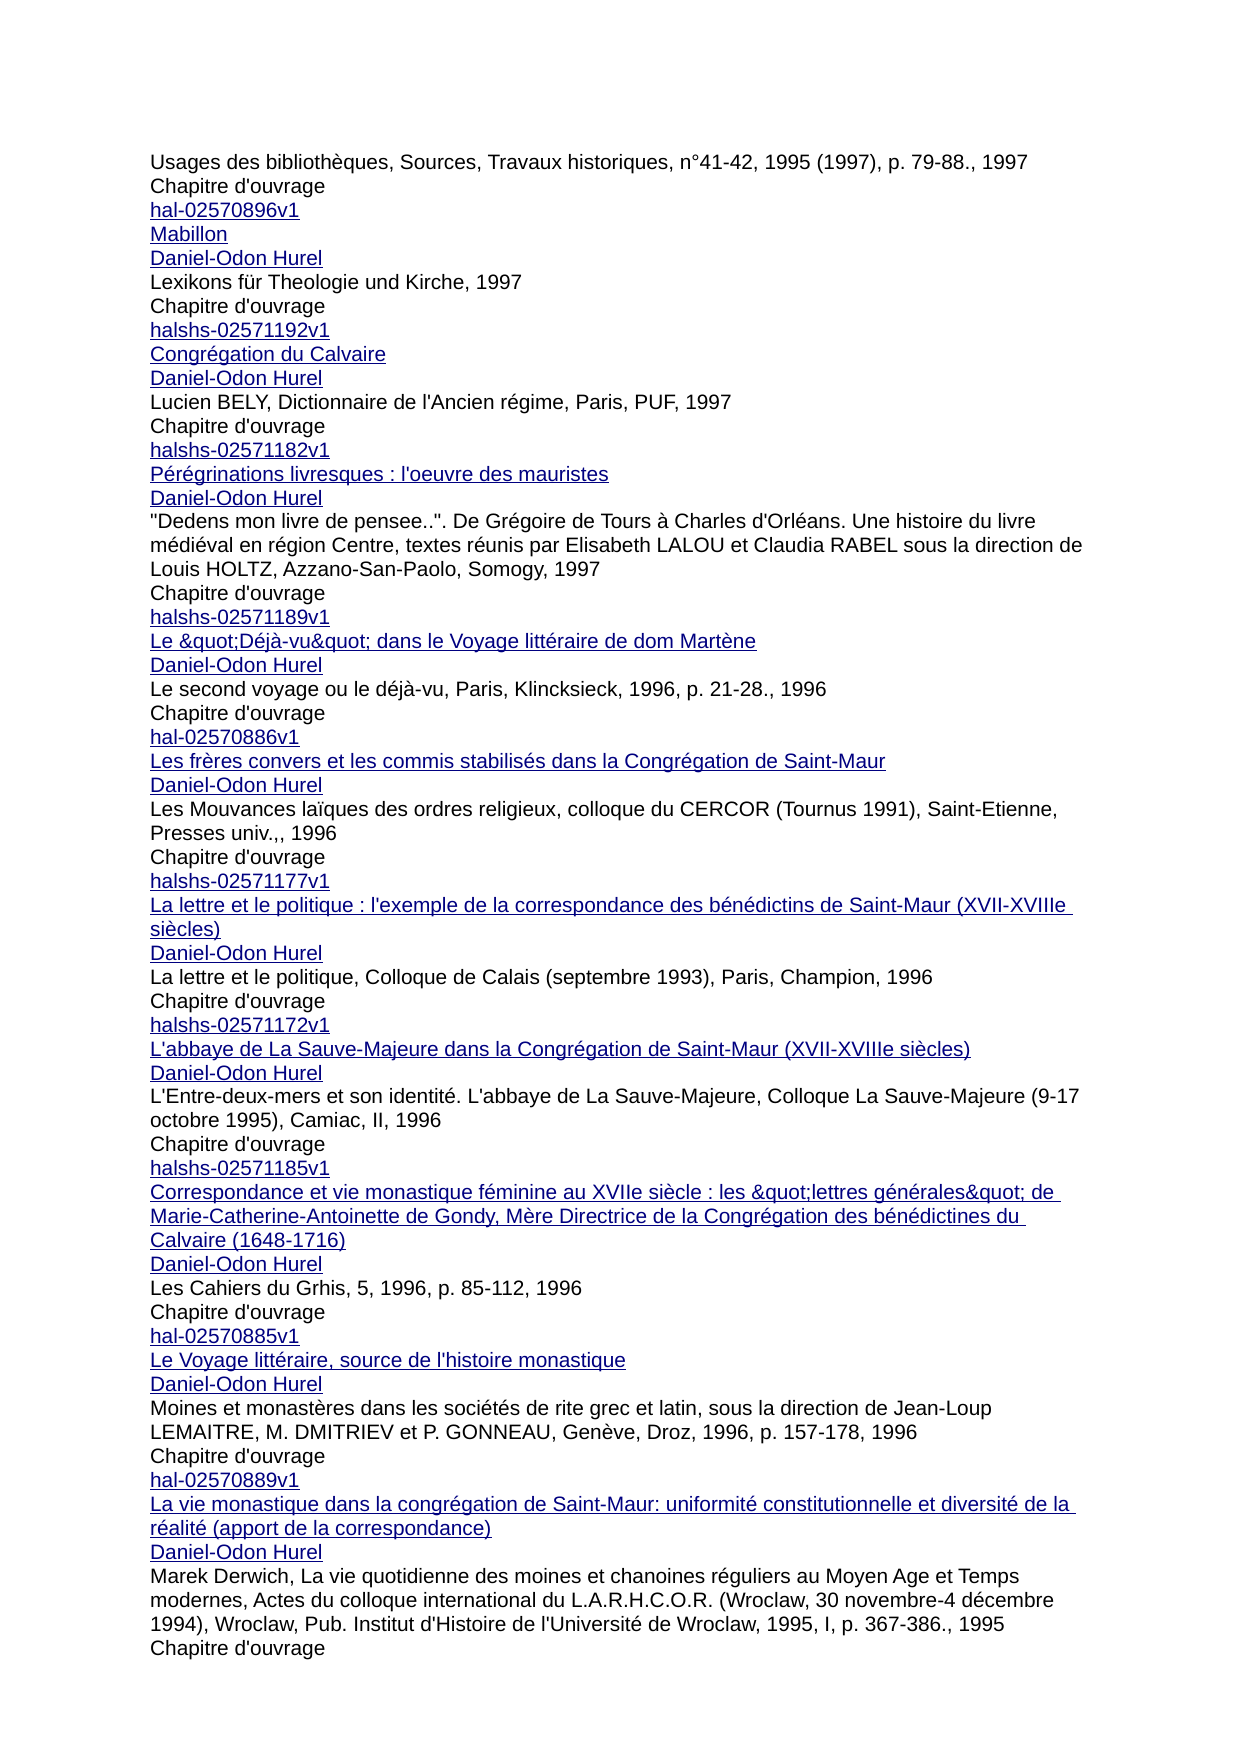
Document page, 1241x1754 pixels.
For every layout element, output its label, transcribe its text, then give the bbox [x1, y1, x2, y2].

table_cell Le Voyage littéraire, source de l'histoire monastique Daniel-Odon Hurel Moines et monastères dans les sociétés de rite grec et latin, sous la direction de Jean-Loup LEMAITRE, M. DMITRIEV et P. GONNEAU, Genève, Droz, 1996, p. 157-178, 1996 Chapitre d'ouvrage hal-02570889v1 [150, 1348, 1090, 1492]
table_cell L'abbaye de La Sauve-Majeure dans la Congrégation de Saint-Maur (XVII-XVIIIe siècles) Daniel-Odon Hurel L'Entre-deux-mers et son identité. L'abbaye de La Sauve-Majeure, Colloque La Sauve-Majeure (9-17 octobre 1995), Camiac, II, 1996 Chapitre d'ouvrage halshs-02571185v1 [150, 1036, 1090, 1180]
table_cell Congrégation du Calvaire Daniel-Odon Hurel Lucien BELY, Dictionnaire de l'Ancien régime, Paris, PUF, 1997 Chapitre d'ouvrage halshs-02571182v1 [150, 342, 1090, 461]
table_cell Correspondance et vie monastique féminine au XVIIe siècle : les &quot;lettres générales&quot; de Marie-Catherine-Antoinette de Gondy, Mère Directrice de la Congrégation des bénédictines du Calvaire (1648-1716) Daniel-Odon Hurel Les Cahiers du Grhis, 5, 1996, p. 85-112, 1996 Chapitre d'ouvrage hal-02570885v1 [150, 1180, 1090, 1348]
table_cell Les frères convers et les commis stabilisés dans la Congrégation de Saint-Maur Daniel-Odon Hurel Les Mouvances laïques des ordres religieux, colloque du CERCOR (Tournus 1991), Saint-Etienne, Presses univ.,, 1996 Chapitre d'ouvrage halshs-02571177v1 [150, 749, 1090, 893]
table_cell La lettre et le politique : l'exemple de la correspondance des bénédictins de Saint-Maur (XVII-XVIIIe siècles) Daniel-Odon Hurel La lettre et le politique, Colloque de Calais (septembre 1993), Paris, Champion, 1996 Chapitre d'ouvrage halshs-02571172v1 [150, 893, 1090, 1036]
table_cell Mabillon Daniel-Odon Hurel Lexikons für Theologie und Kirche, 1997 Chapitre d'ouvrage halshs-02571192v1 [150, 222, 1090, 342]
table_cell Usages des bibliothèques, Sources, Travaux historiques, n°41-42, 1995 (1997), p. 79-88., 1997 Chapitre d'ouvrage hal-02570896v1 [150, 150, 1090, 222]
table_cell La vie monastique dans la congrégation de Saint-Maur: uniformité constitutionnelle et diversité de la réalité (apport de la correspondance) Daniel-Odon Hurel Marek Derwich, La vie quotidienne des moines et chanoines réguliers au Moyen Age et Temps modernes, Actes du colloque international du L.A.R.H.C.O.R. (Wroclaw, 30 novembre-4 décembre 1994), Wroclaw, Pub. Institut d'Histoire de l'Université de Wroclaw, 1995, I, p. 367-386., 1995 Chapitre d'ouvrage [150, 1492, 1090, 1659]
table_cell Pérégrinations livresques : l'oeuvre des mauristes Daniel-Odon Hurel "Dedens mon livre de pensee..". De Grégoire de Tours à Charles d'Orléans. Une histoire du livre médiéval en région Centre, textes réunis par Elisabeth LALOU et Claudia RABEL sous la direction de Louis HOLTZ, Azzano-San-Paolo, Somogy, 1997 Chapitre d'ouvrage halshs-02571189v1 [150, 461, 1090, 629]
table_cell Le &quot;Déjà-vu&quot; dans le Voyage littéraire de dom Martène Daniel-Odon Hurel Le second voyage ou le déjà-vu, Paris, Klincksieck, 1996, p. 21-28., 1996 Chapitre d'ouvrage hal-02570886v1 [150, 629, 1090, 749]
